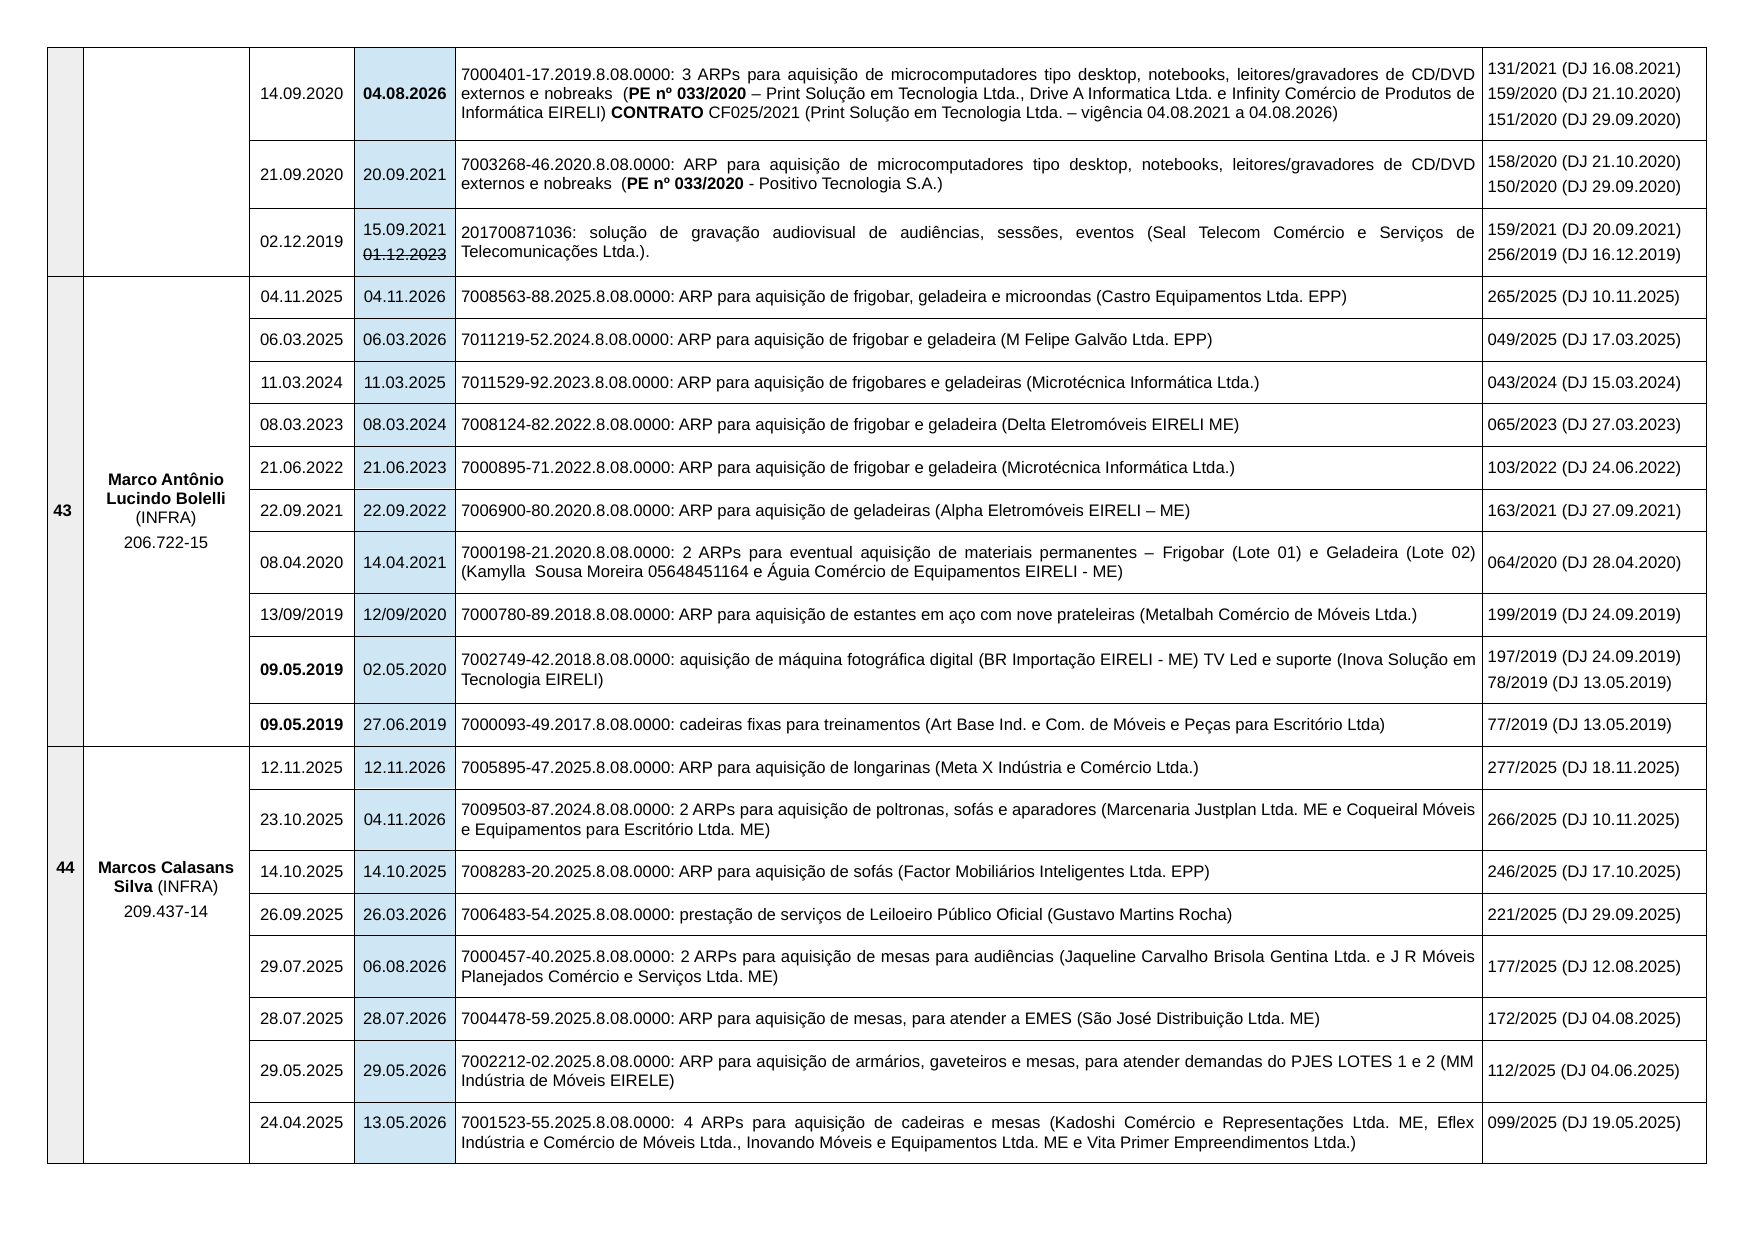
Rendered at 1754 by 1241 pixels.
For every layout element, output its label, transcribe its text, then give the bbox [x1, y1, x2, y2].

table_cell 24.04.2025 [250, 1103, 354, 1163]
table_cell 7002212-02.2025.8.08.0000: ARP para aquisição de armários, gaveteiros e mesas, para atender demandas do PJES LOTES 1 e 2 (MM Indústria de Móveis EIRELE) [456, 1041, 1482, 1102]
table_cell 06.03.2026 [355, 319, 455, 361]
table_cell 7000093-49.2017.8.08.0000: cadeiras fixas para treinamentos (Art Base Ind. e Com. de Móveis e Peças para Escritório Ltda) [456, 704, 1482, 746]
table_cell 02.05.2020 [355, 637, 455, 703]
table_cell 13/09/2019 [250, 594, 354, 636]
table_cell 23.10.2025 [250, 790, 354, 850]
table_cell 04.11.2026 [355, 790, 455, 850]
table_cell 21.06.2023 [355, 447, 455, 488]
table_cell 7003268-46.2020.8.08.0000: ARP para aquisição de microcomputadores tipo desktop, notebooks, leitores/gravadores de CD/DVD externos e nobreaks (PE nº 033/2020 - Positivo Tecnologia S.A.) [456, 141, 1482, 208]
table_cell 7008563-88.2025.8.08.0000: ARP para aquisição de frigobar, geladeira e microondas (Castro Equipamentos Ltda. EPP) [456, 277, 1482, 318]
table_cell 7000895-71.2022.8.08.0000: ARP para aquisição de frigobar e geladeira (Microtécnica Informática Ltda.) [456, 447, 1482, 488]
table_cell 7011219-52.2024.8.08.0000: ARP para aquisição de frigobar e geladeira (M Felipe Galvão Ltda. EPP) [456, 319, 1482, 361]
table_cell 26.09.2025 [250, 894, 354, 935]
table_cell 04.11.2026 [355, 277, 455, 318]
table_cell 172/2025 (DJ 04.08.2025) [1483, 998, 1706, 1040]
table_cell 7000780-89.2018.8.08.0000: ARP para aquisição de estantes em aço com nove prateleiras (Metalbah Comércio de Móveis Ltda.) [456, 594, 1482, 636]
table_cell 11.03.2025 [355, 362, 455, 403]
table_cell 221/2025 (DJ 29.09.2025) [1483, 894, 1706, 935]
table_cell 29.05.2026 [355, 1041, 455, 1102]
table_cell 20.09.2021 [355, 141, 455, 208]
table_cell 197/2019 (DJ 24.09.2019) 78/2019 (DJ 13.05.2019) [1483, 637, 1706, 703]
table_cell 277/2025 (DJ 18.11.2025) [1483, 747, 1706, 788]
table_cell 103/2022 (DJ 24.06.2022) [1483, 447, 1706, 488]
table_cell 43 [48, 277, 83, 746]
table_cell 04.08.2026 [355, 48, 455, 140]
table_cell 266/2025 (DJ 10.11.2025) [1483, 790, 1706, 850]
table_cell 7001523-55.2025.8.08.0000: 4 ARPs para aquisição de cadeiras e mesas (Kadoshi Comércio e Representações Ltda. ME, Eflex Indústria e Comércio de Móveis Ltda., Inovando Móveis e Equipamentos Ltda. ME e Vita Primer Empreendimentos Ltda.) [456, 1103, 1482, 1163]
table_cell 21.09.2020 [250, 141, 354, 208]
table_cell 7005895-47.2025.8.08.0000: ARP para aquisição de longarinas (Meta X Indústria e Comércio Ltda.) [456, 747, 1482, 788]
table_cell 12/09/2020 [355, 594, 455, 636]
table_cell 7008124-82.2022.8.08.0000: ARP para aquisição de frigobar e geladeira (Delta Eletromóveis EIRELI ME) [456, 404, 1482, 446]
table_cell 77/2019 (DJ 13.05.2019) [1483, 704, 1706, 746]
table_cell 08.03.2023 [250, 404, 354, 446]
table_cell 131/2021 (DJ 16.08.2021) 159/2020 (DJ 21.10.2020) 151/2020 (DJ 29.09.2020) [1483, 48, 1706, 140]
table_cell 14.09.2020 [250, 48, 354, 140]
table_cell 064/2020 (DJ 28.04.2020) [1483, 532, 1706, 593]
table_cell 201700871036: solução de gravação audiovisual de audiências, sessões, eventos (Seal Telecom Comércio e Serviços de Telecomunicações Ltda.). [456, 209, 1482, 276]
table_cell 27.06.2019 [355, 704, 455, 746]
table_cell 08.04.2020 [250, 532, 354, 593]
table_cell 7011529-92.2023.8.08.0000: ARP para aquisição de frigobares e geladeiras (Microtécnica Informática Ltda.) [456, 362, 1482, 403]
table_cell 177/2025 (DJ 12.08.2025) [1483, 936, 1706, 997]
table_cell 44 [48, 747, 83, 1163]
table_cell 11.03.2024 [250, 362, 354, 403]
table_cell 15.09.2021 01.12.2023 [355, 209, 455, 276]
table_cell [84, 48, 249, 276]
table_cell 12.11.2026 [355, 747, 455, 788]
table_cell 02.12.2019 [250, 209, 354, 276]
table_cell 12.11.2025 [250, 747, 354, 788]
table_cell 22.09.2021 [250, 490, 354, 531]
table_cell 26.03.2026 [355, 894, 455, 935]
table_cell 159/2021 (DJ 20.09.2021) 256/2019 (DJ 16.12.2019) [1483, 209, 1706, 276]
table_cell 28.07.2026 [355, 998, 455, 1040]
table_cell 099/2025 (DJ 19.05.2025) [1483, 1103, 1706, 1163]
table_cell 199/2019 (DJ 24.09.2019) [1483, 594, 1706, 636]
table_cell 163/2021 (DJ 27.09.2021) [1483, 490, 1706, 531]
table_cell 043/2024 (DJ 15.03.2024) [1483, 362, 1706, 403]
table_cell 13.05.2026 [355, 1103, 455, 1163]
table_cell Marco Antônio Lucindo Bolelli (INFRA) 206.722-15 [84, 277, 249, 746]
table_cell [48, 48, 83, 276]
table_cell 7004478-59.2025.8.08.0000: ARP para aquisição de mesas, para atender a EMES (São José Distribuição Ltda. ME) [456, 998, 1482, 1040]
table_cell 065/2023 (DJ 27.03.2023) [1483, 404, 1706, 446]
table_cell 049/2025 (DJ 17.03.2025) [1483, 319, 1706, 361]
table_cell 7006483-54.2025.8.08.0000: prestação de serviços de Leiloeiro Público Oficial (Gustavo Martins Rocha) [456, 894, 1482, 935]
table_cell 06.03.2025 [250, 319, 354, 361]
table_cell 28.07.2025 [250, 998, 354, 1040]
table_cell 7000457-40.2025.8.08.0000: 2 ARPs para aquisição de mesas para audiências (Jaqueline Carvalho Brisola Gentina Ltda. e J R Móveis Planejados Comércio e Serviços Ltda. ME) [456, 936, 1482, 997]
table_cell 09.05.2019 [250, 637, 354, 703]
table_cell 21.06.2022 [250, 447, 354, 488]
table_cell 7000401-17.2019.8.08.0000: 3 ARPs para aquisição de microcomputadores tipo desktop, notebooks, leitores/gravadores de CD/DVD externos e nobreaks (PE nº 033/2020 – Print Solução em Tecnologia Ltda., Drive A Informatica Ltda. e Infinity Comércio de Produtos de Informática EIRELI) CONTRATO CF025/2021 (Print Solução em Tecnologia Ltda. – vigência 04.08.2021 a 04.08.2026) [456, 48, 1482, 140]
table_cell 29.05.2025 [250, 1041, 354, 1102]
table_cell 14.04.2021 [355, 532, 455, 593]
table_cell 7002749-42.2018.8.08.0000: aquisição de máquina fotográfica digital (BR Importação EIRELI - ME) TV Led e suporte (Inova Solução em Tecnologia EIRELI) [456, 637, 1482, 703]
table_cell 246/2025 (DJ 17.10.2025) [1483, 851, 1706, 893]
table_cell 29.07.2025 [250, 936, 354, 997]
table_cell 09.05.2019 [250, 704, 354, 746]
table_cell 7006900-80.2020.8.08.0000: ARP para aquisição de geladeiras (Alpha Eletromóveis EIRELI – ME) [456, 490, 1482, 531]
table_cell 7009503-87.2024.8.08.0000: 2 ARPs para aquisição de poltronas, sofás e aparadores (Marcenaria Justplan Ltda. ME e Coqueiral Móveis e Equipamentos para Escritório Ltda. ME) [456, 790, 1482, 850]
table_cell 14.10.2025 [355, 851, 455, 893]
table_cell 14.10.2025 [250, 851, 354, 893]
table_cell 22.09.2022 [355, 490, 455, 531]
table_cell 04.11.2025 [250, 277, 354, 318]
table_cell 08.03.2024 [355, 404, 455, 446]
table_cell 06.08.2026 [355, 936, 455, 997]
table_cell 7008283-20.2025.8.08.0000: ARP para aquisição de sofás (Factor Mobiliários Inteligentes Ltda. EPP) [456, 851, 1482, 893]
table_cell 265/2025 (DJ 10.11.2025) [1483, 277, 1706, 318]
table_cell 112/2025 (DJ 04.06.2025) [1483, 1041, 1706, 1102]
table_cell Marcos Calasans Silva (INFRA) 209.437-14 [84, 747, 249, 1163]
table_cell 7000198-21.2020.8.08.0000: 2 ARPs para eventual aquisição de materiais permanentes – Frigobar (Lote 01) e Geladeira (Lote 02) (Kamylla Sousa Moreira 05648451164 e Águia Comércio de Equipamentos EIRELI - ME) [456, 532, 1482, 593]
table_cell 158/2020 (DJ 21.10.2020) 150/2020 (DJ 29.09.2020) [1483, 141, 1706, 208]
